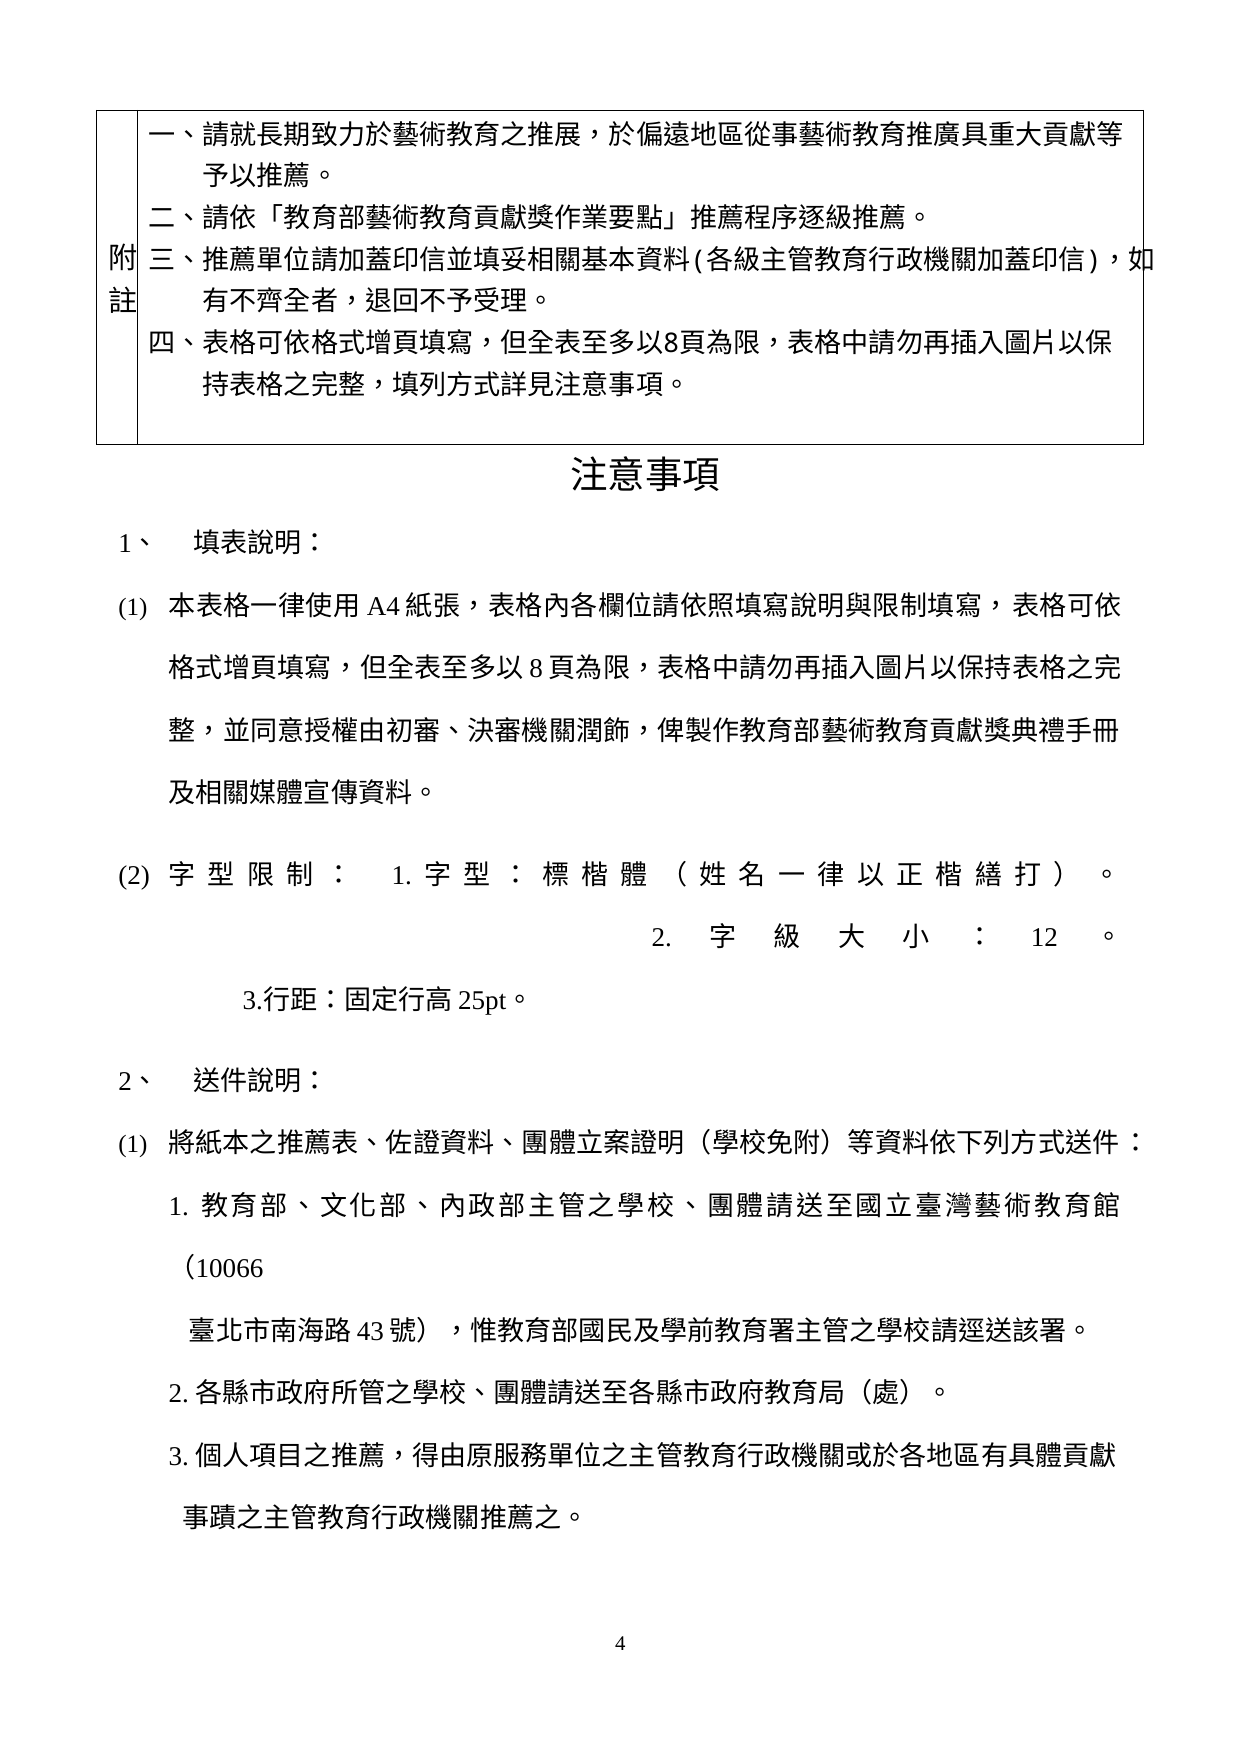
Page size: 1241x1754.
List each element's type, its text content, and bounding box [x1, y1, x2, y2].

text 2. 各縣市政府所管之學校、團體請送至各縣市政府教育局（處）。 [168, 1349, 1122, 1412]
table_cell 附註 [97, 111, 137, 444]
text 3. 個人項目之推薦，得由原服務單位之主管教育行政機關或於各地區有具體貢獻 [168, 1412, 1122, 1474]
list 本表格一律使用A4紙張，表格內各欄位請依照填寫說明與限制填寫，表格可依格式增頁填寫，但全表至多以8頁為限，表格中請勿再插入圖片以保持表格之完整，並同意授權由初審、決審機關潤飾，俾製作教育部藝術教育貢獻獎典禮手冊及相關媒體宣傳資料。 [118, 562, 1122, 812]
list 填表說明： [118, 499, 1122, 562]
list 字型限制： 1.字型：標楷體（姓名一律以正楷繕打）。 2.字級大小：12。 3.行距：固定行高25pt。 [118, 831, 1122, 1018]
text 事蹟之主管教育行政機關推薦之。 [168, 1474, 1122, 1537]
text 臺北市南海路43號），惟教育部國民及學前教育署主管之學校請逕送該署。 [168, 1287, 1122, 1349]
text 注意事項 [118, 445, 1172, 499]
table_cell 一、請就長期致力於藝術教育之推展，於偏遠地區從事藝術教育推廣具重大貢獻等予以推薦。 二、請依「教育部藝術教育貢獻獎作業要點」推薦程序逐級推薦。 三、推薦單位請加蓋印信並填妥相關基本資料(各級主管教育行政機關加蓋印信)，如有不齊全者，退回不予受理。 四、表格可依格式增頁填寫，但全表至多以8頁為限，表格中請勿再插入圖片以保持表格之完整，填列方式詳見注意事項。 [138, 111, 1143, 444]
list 送件說明： [118, 1037, 1122, 1099]
list 將紙本之推薦表、佐證資料、團體立案證明（學校免附）等資料依下列方式送件：1. 教育部、文化部、內政部主管之學校、團體請送至國立臺灣藝術教育館（10066 [118, 1099, 1122, 1287]
